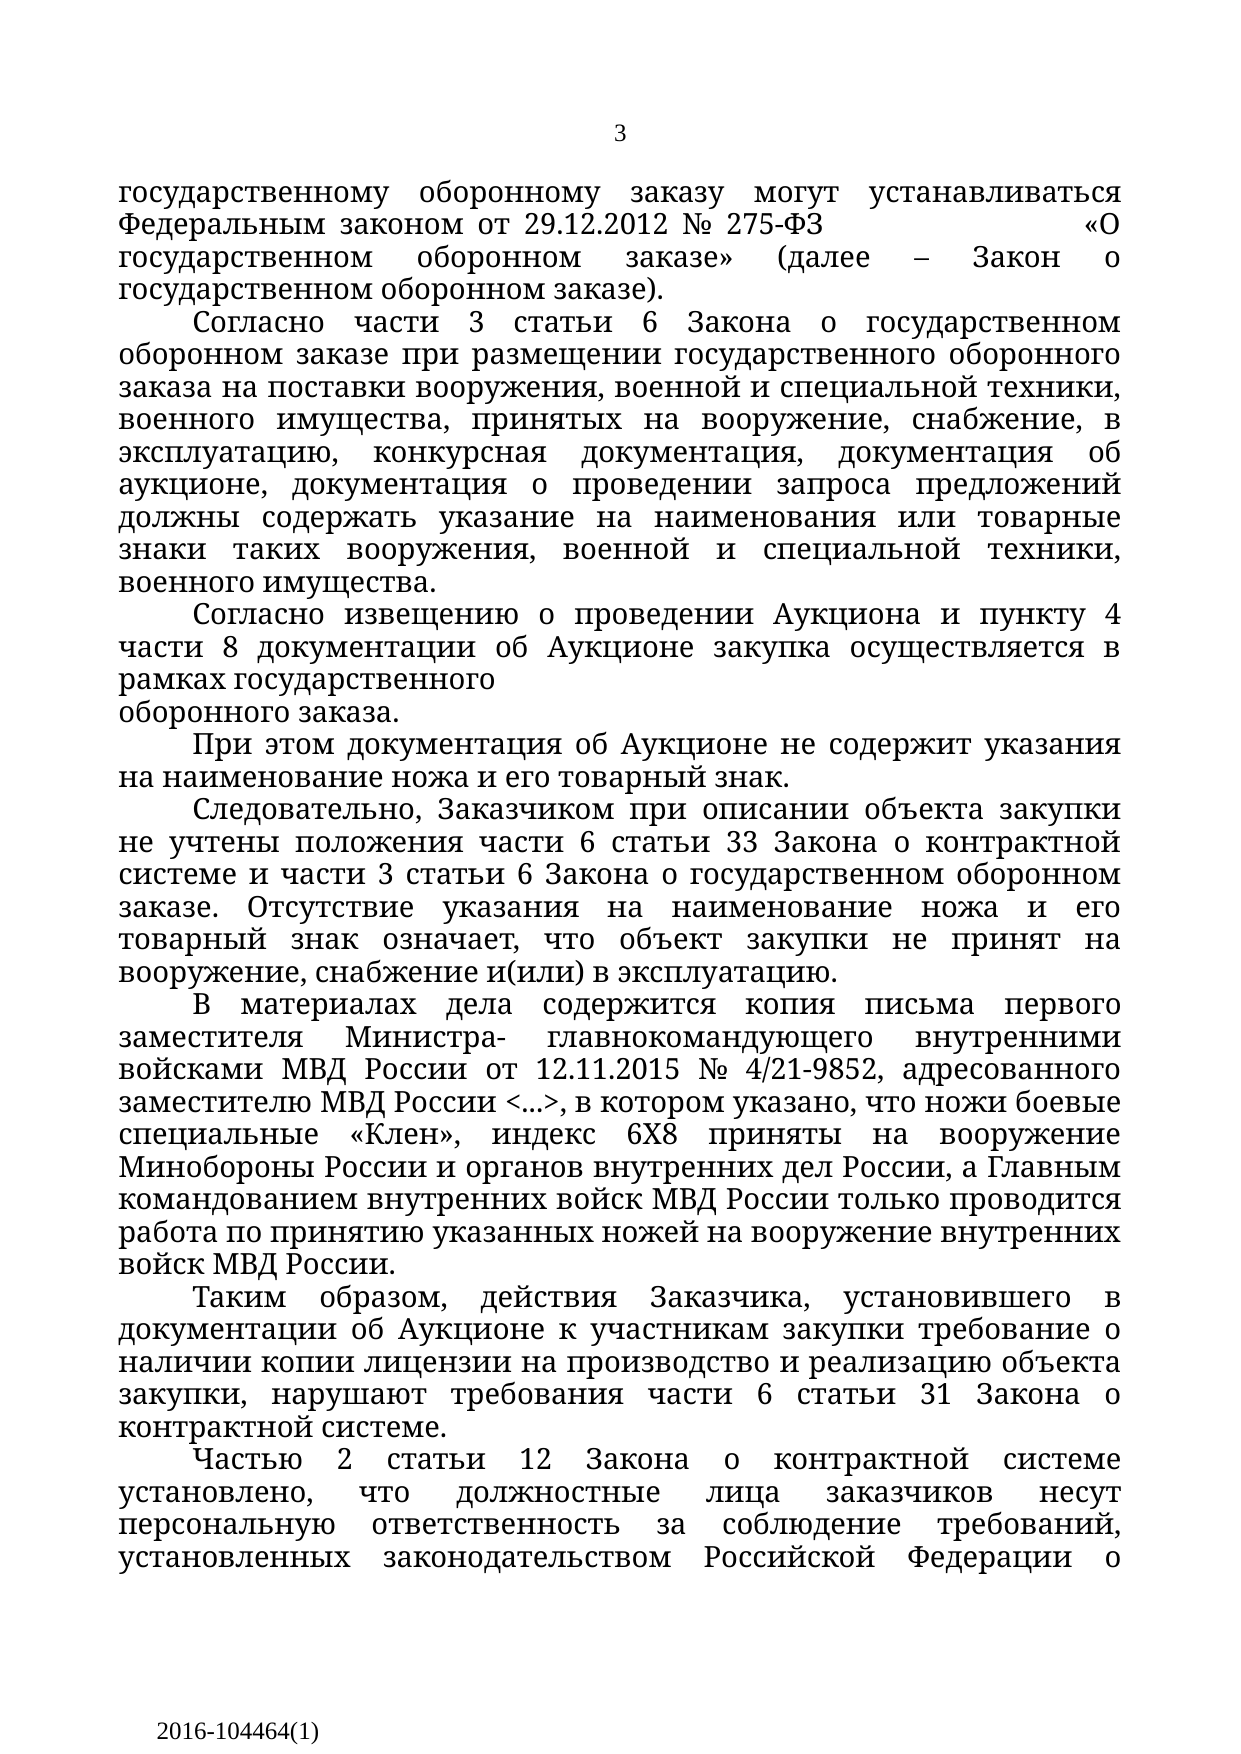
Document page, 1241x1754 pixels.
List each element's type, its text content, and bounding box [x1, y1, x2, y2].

text Частью 2 статьи 12 Закона о контрактной системе установлено, что должностные лица заказчиков несут персональную ответственность за соблюдение требований, установленных законодательством Российской Федерации о [118, 1444, 1122, 1574]
text Таким образом, действия Заказчика, установившего в документации об Аукционе к участникам закупки требование о наличии копии лицензии на производство и реализацию объекта закупки, нарушают требования части 6 статьи 31 Закона о контрактной системе. [118, 1281, 1122, 1444]
text В материалах дела содержится копия письма первого заместителя Министра- главнокомандующего внутренними войсками МВД России от 12.11.2015 № 4/21-9852, адресованного заместителю МВД России <...>, в котором указано, что ножи боевые специальные «Клен», индекс 6Х8 приняты на вооружение Минобороны России и органов внутренних дел России, а Главным командованием внутренних войск МВД России только проводится работа по принятию указанных ножей на вооружение внутренних войск МВД России. [118, 989, 1122, 1281]
text При этом документация об Аукционе не содержит указания на наименование ножа и его товарный знак. [118, 729, 1122, 794]
text оборонного заказа. [118, 696, 1122, 729]
text Следовательно, Заказчиком при описании объекта закупки не учтены положения части 6 статьи 33 Закона о контрактной системе и части 3 статьи 6 Закона о государственном оборонном заказе. Отсутствие указания на наименование ножа и его товарный знак означает, что объект закупки не принят на вооружение, снабжение и(или) в эксплуатацию. [118, 794, 1122, 989]
text Согласно извещению о проведении Аукциона и пункту 4 части 8 документации об Аукционе закупка осуществляется в рамках государственного [118, 599, 1122, 696]
text государственному оборонному заказу могут устанавливаться Федеральным законом от 29.12.2012 № 275-ФЗ «О государственном оборонном заказе» (далее – Закон о государственном оборонном заказе). [118, 176, 1122, 306]
text Согласно части 3 статьи 6 Закона о государственном оборонном заказе при размещении государственного оборонного заказа на поставки вооружения, военной и специальной техники, военного имущества, принятых на вооружение, снабжение, в эксплуатацию, конкурсная документация, документация об аукционе, документация о проведении запроса предложений должны содержать указание на наименования или товарные знаки таких вооружения, военной и специальной техники, военного имущества. [118, 306, 1122, 599]
